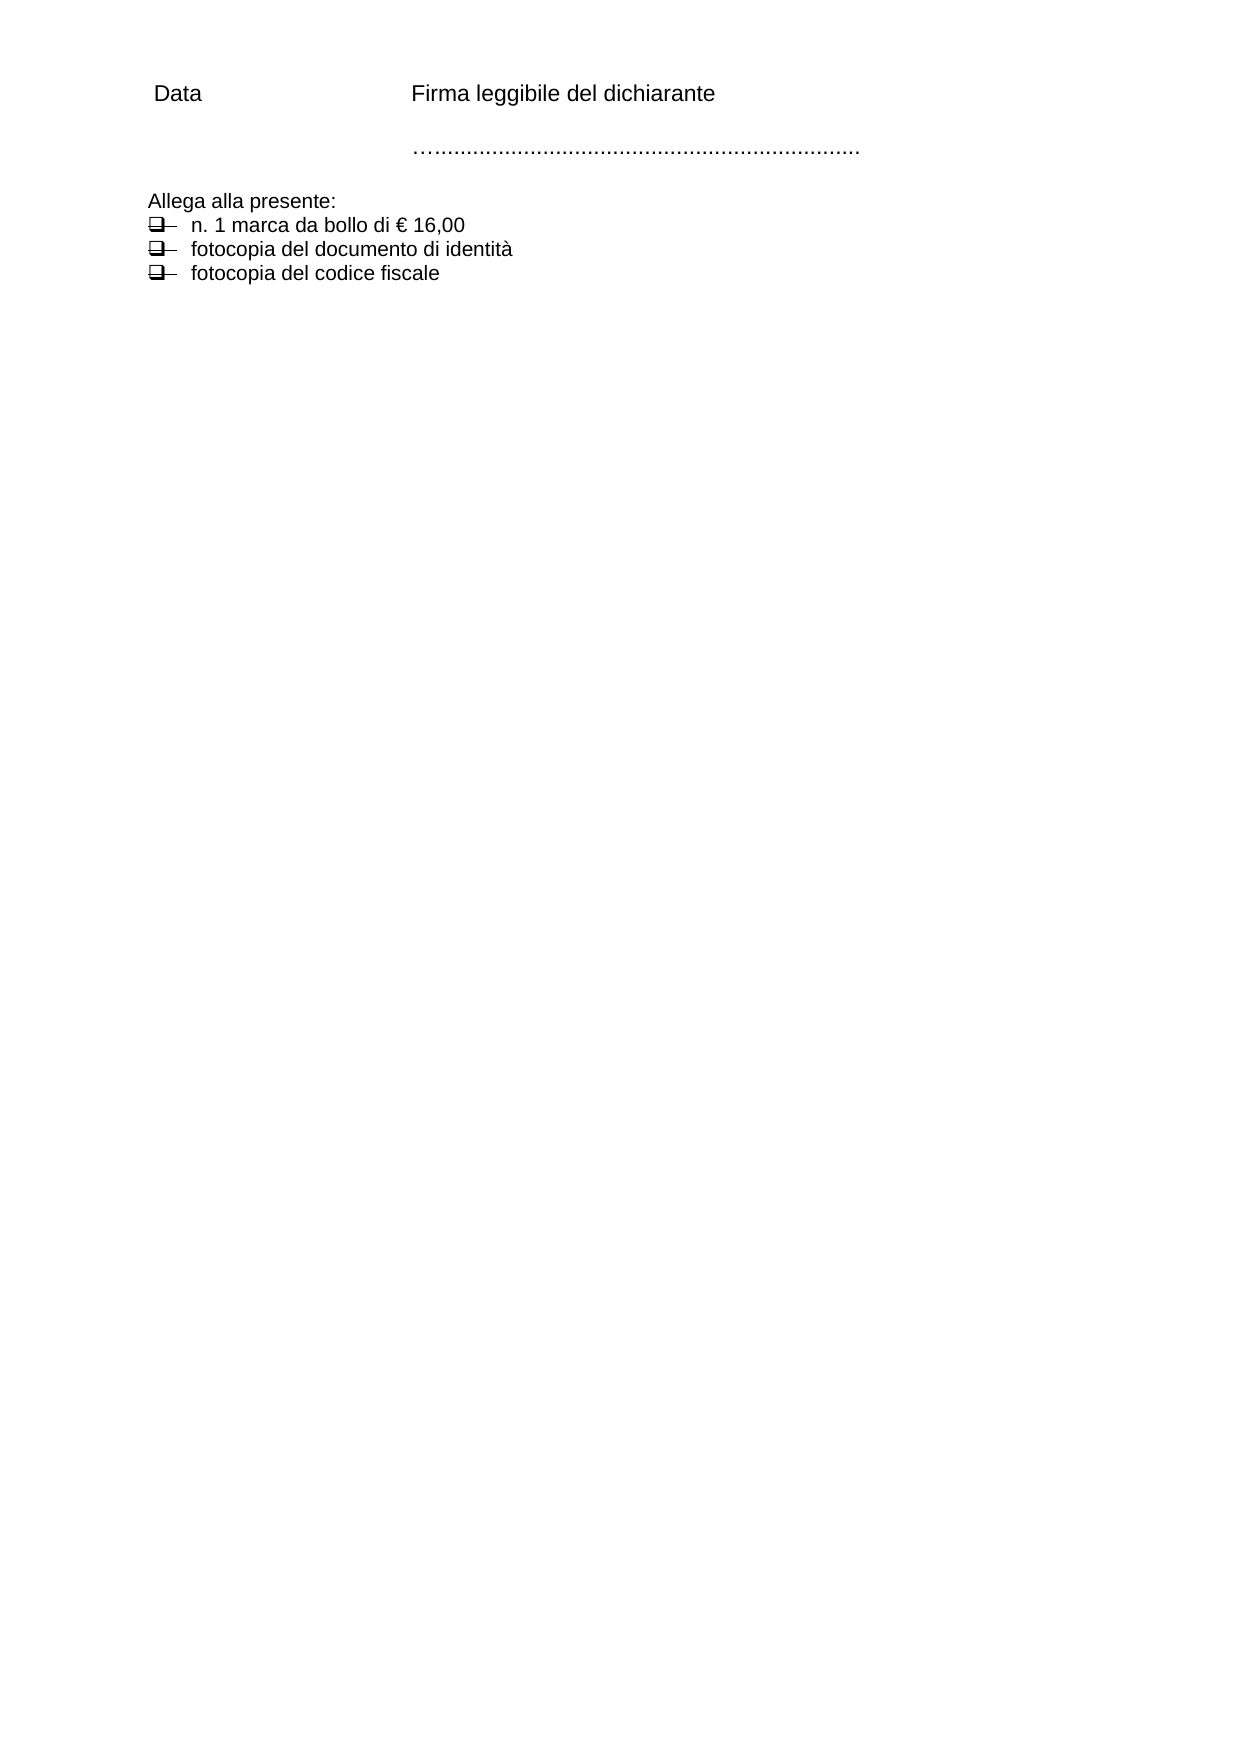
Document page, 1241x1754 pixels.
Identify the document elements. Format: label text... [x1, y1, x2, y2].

list n. 1 marca da bollo di € 16,00 [148, 213, 1092, 237]
text Allega alla presente: [148, 189, 1092, 213]
table_header Data [148, 75, 406, 165]
list fotocopia del documento di identità [148, 237, 1092, 261]
table_header Firma leggibile del dichiarante …................................................................... [406, 75, 1093, 165]
list fotocopia del codice fiscale [148, 261, 1092, 285]
